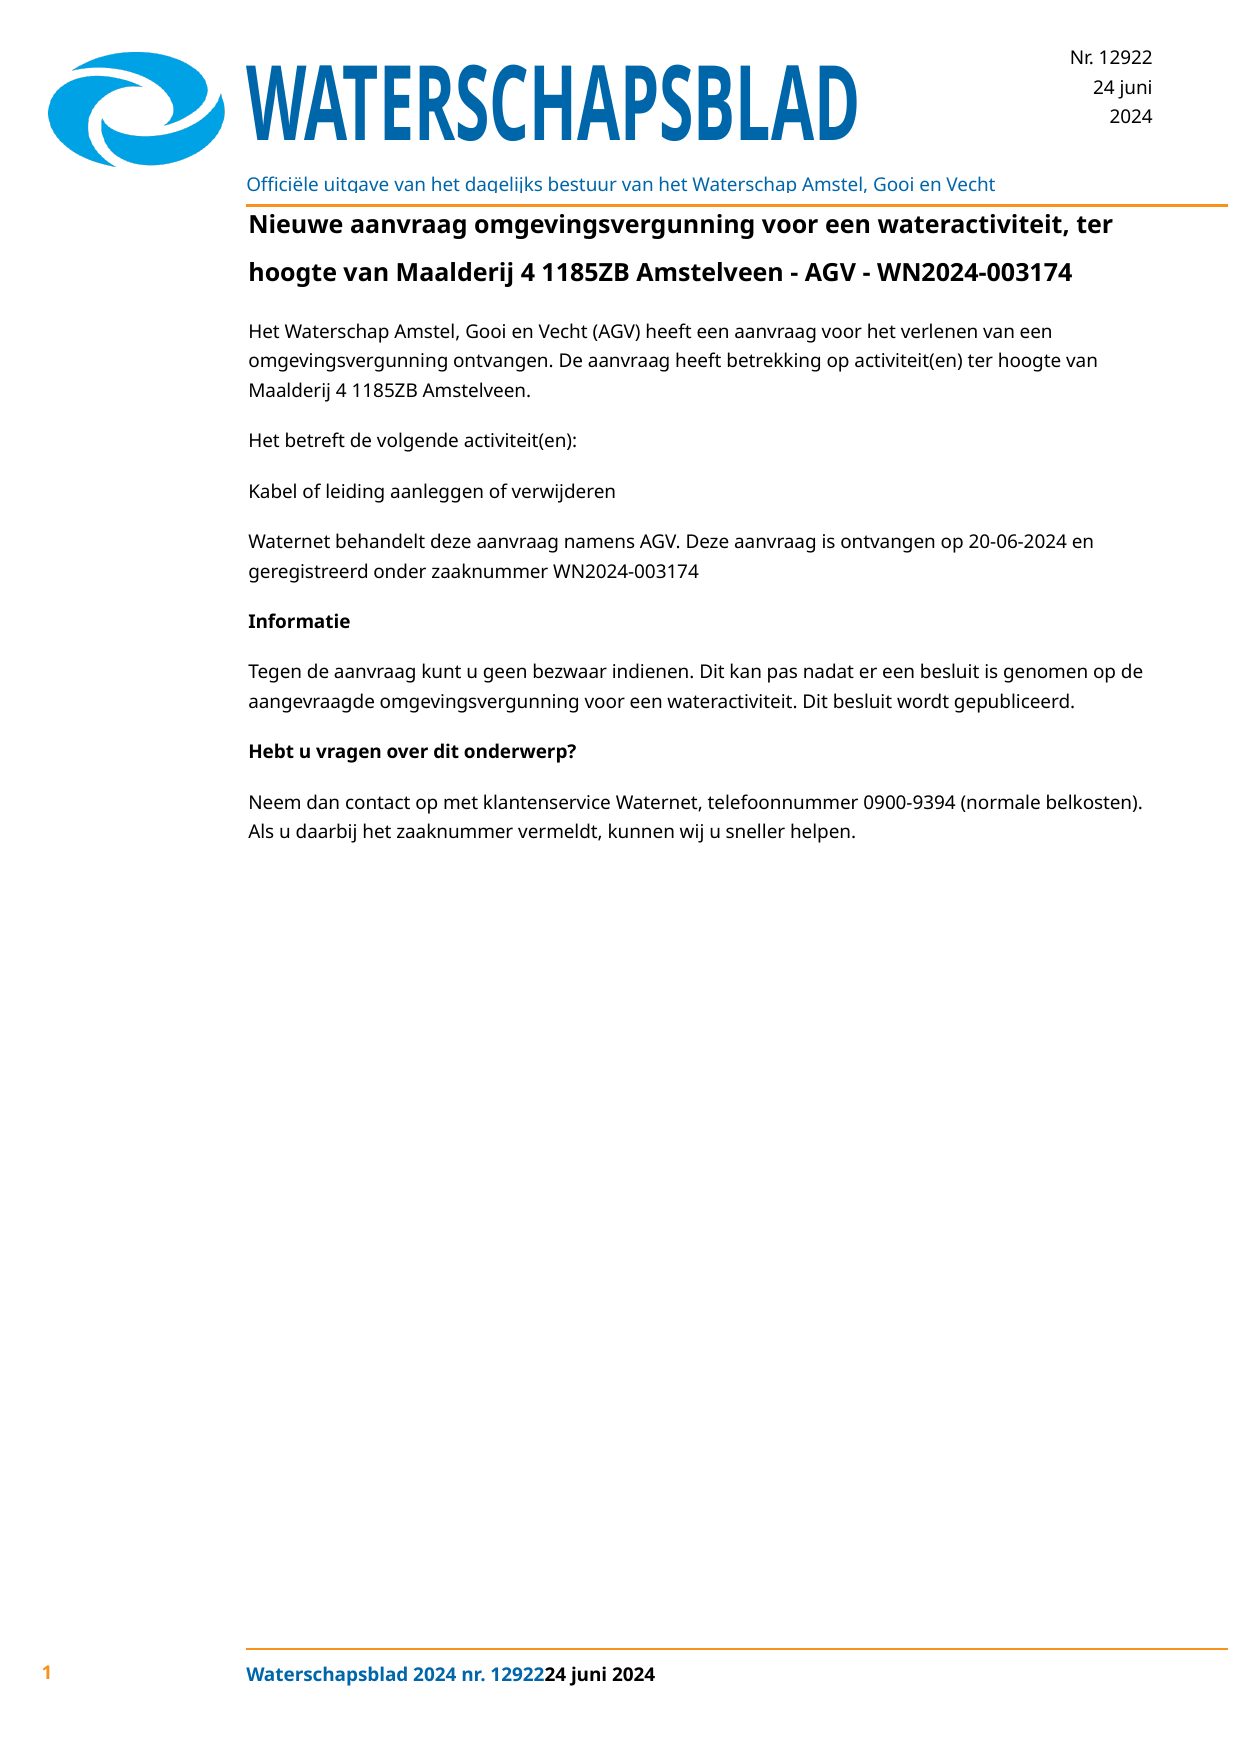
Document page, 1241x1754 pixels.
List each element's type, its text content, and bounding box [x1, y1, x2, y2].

text Het Waterschap Amstel, Gooi en Vecht (AGV) heeft een aanvraag voor het verlenen van een omgevingsvergunning ontvangen. De aanvraag heeft betrekking op activiteit(en) ter hoogte van Maalderij 4 1185ZB Amstelveen. [248, 318, 1152, 403]
text Het betreft de volgende activiteit(en): [248, 427, 1152, 453]
text Waternet behandelt deze aanvraag namens AGV. Deze aanvraag is ontvangen op 20-06-2024 en geregistreerd onder zaaknummer WN2024-003174 [248, 528, 1152, 584]
text Hebt u vragen over dit onderwerp? [248, 739, 1152, 764]
text Informatie [248, 608, 1152, 634]
text Kabel of leiding aanleggen of verwijderen [248, 478, 1152, 504]
text Neem dan contact op met klantenservice Waternet, telefoonnummer 0900-9394 (normale belkosten). Als u daarbij het zaaknummer vermeldt, kunnen wij u sneller helpen. [248, 789, 1152, 844]
picture [41, 47, 231, 172]
text Nieuwe aanvraag omgevingsvergunning voor een wateractiviteit, ter hoogte van Maalderij 4 1185ZB Amstelveen - AGV - WN2024-003174 [248, 207, 1152, 288]
text Tegen de aanvraag kunt u geen bezwaar indienen. Dit kan pas nadat er een besluit is genomen op de aangevraagde omgevingsvergunning voor een wateractiviteit. Dit besluit wordt gepubliceerd. [248, 659, 1152, 714]
